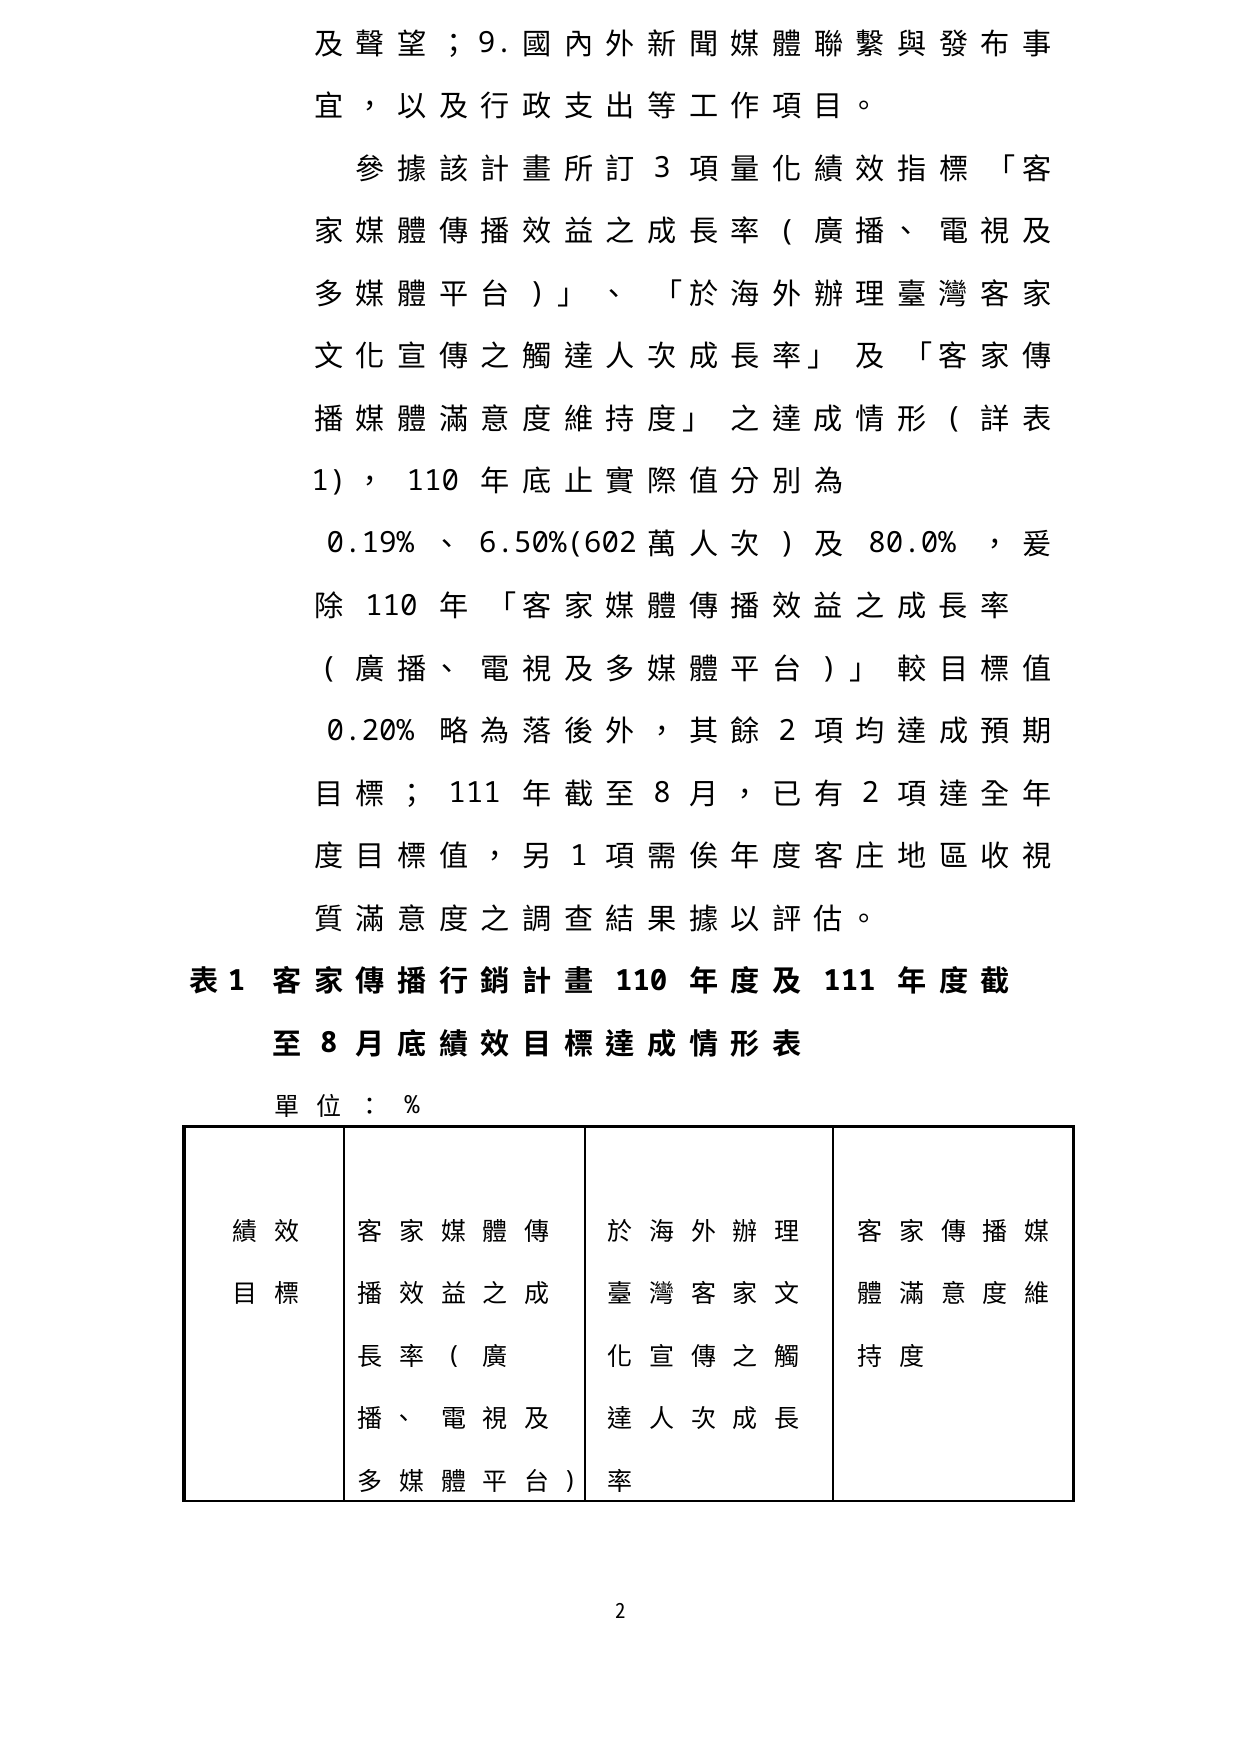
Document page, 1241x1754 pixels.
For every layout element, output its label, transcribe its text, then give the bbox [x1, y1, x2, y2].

table_header 客家媒體傳播效益之成長率(廣播、電視及多媒體平台) [345, 1128, 584, 1500]
text 及聲望；9.國內外新聞媒體聯繫與發布事宜，以及行政支出等工作項目。 [271, 0, 1058, 125]
table_header 客家傳播媒體滿意度維持度 [834, 1128, 1072, 1500]
text 表1 客家傳播行銷計畫110年度及111年度截至8月底績效目標達成情形表 單位：% [180, 937, 1057, 1125]
table_header 於海外辦理臺灣客家文化宣傳之觸達人次成長率 [586, 1128, 832, 1500]
text 參據該計畫所訂3項量化績效指標「客家媒體傳播效益之成長率(廣播、電視及多媒體平台)」、「於海外辦理臺灣客家文化宣傳之觸達人次成長率」及「客家傳播媒體滿意度維持度」之達成情形(詳表1)，110年底止實際值分別為0.19%、6.50%(602萬人次)及80.0%，爰除110年「客家媒體傳播效益之成長率(廣播、電視及多媒體平台)」較目標值0.20%略為落後外，其餘2項均達成預期目標；111年截至8月，已有2項達全年度目標值，另1項需俟年度客庄地區收視質滿意度之調查結果據以評估。 [271, 125, 1058, 937]
table_header 績效目標 [186, 1128, 343, 1500]
